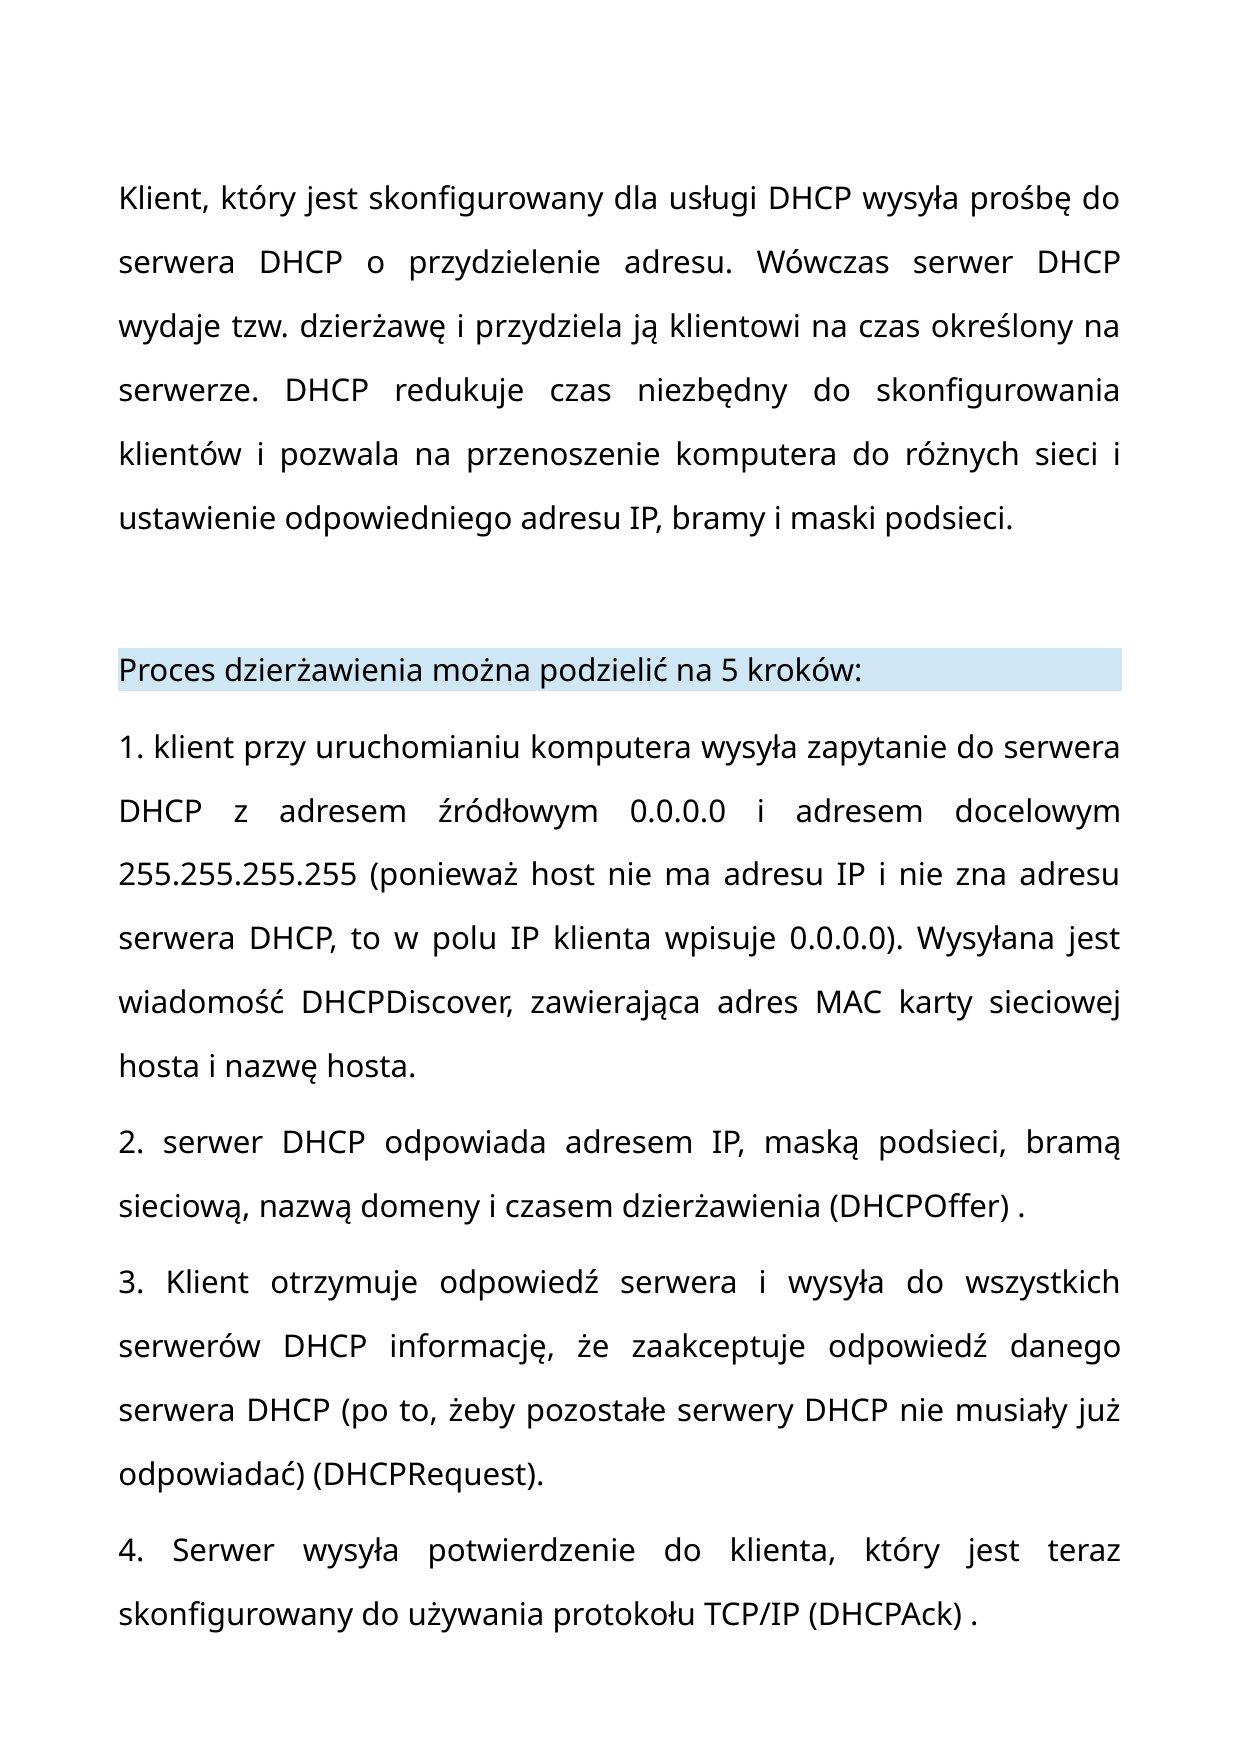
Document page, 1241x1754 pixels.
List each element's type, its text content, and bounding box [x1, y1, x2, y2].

text 1. klient przy uruchomianiu komputera wysyła zapytanie do serwera DHCP z adresem źródłowym 0.0.0.0 i adresem docelowym 255.255.255.255 (ponieważ host nie ma adresu IP i nie zna adresu serwera DHCP, to w polu IP klienta wpisuje 0.0.0.0). Wysyłana jest wiadomość DHCPDiscover, zawierająca adres MAC karty sieciowej hosta i nazwę hosta. [118, 725, 1122, 1087]
text 2. serwer DHCP odpowiada adresem IP, maską podsieci, bramą sieciową, nazwą domeny i czasem dzierżawienia (DHCPOffer) . [118, 1120, 1122, 1227]
text Klient, który jest skonfigurowany dla usługi DHCP wysyła prośbę do serwera DHCP o przydzielenie adresu. Wówczas serwer DHCP wydaje tzw. dzierżawę i przydziela ją klientowi na czas określony na serwerze. DHCP redukuje czas niezbędny do skonfigurowania klientów i pozwala na przenoszenie komputera do różnych sieci i ustawienie odpowiedniego adresu IP, bramy i maski podsieci. [118, 176, 1122, 538]
text 4. Serwer wysyła potwierdzenie do klienta, który jest teraz skonfigurowany do używania protokołu TCP/IP (DHCPAck) . [118, 1528, 1122, 1635]
text Proces dzierżawienia można podzielić na 5 kroków: [118, 648, 1122, 691]
text 3. Klient otrzymuje odpowiedź serwera i wysyła do wszystkich serwerów DHCP informację, że zaakceptuje odpowiedź danego serwera DHCP (po to, żeby pozostałe serwery DHCP nie musiały już odpowiadać) (DHCPRequest). [118, 1261, 1122, 1495]
